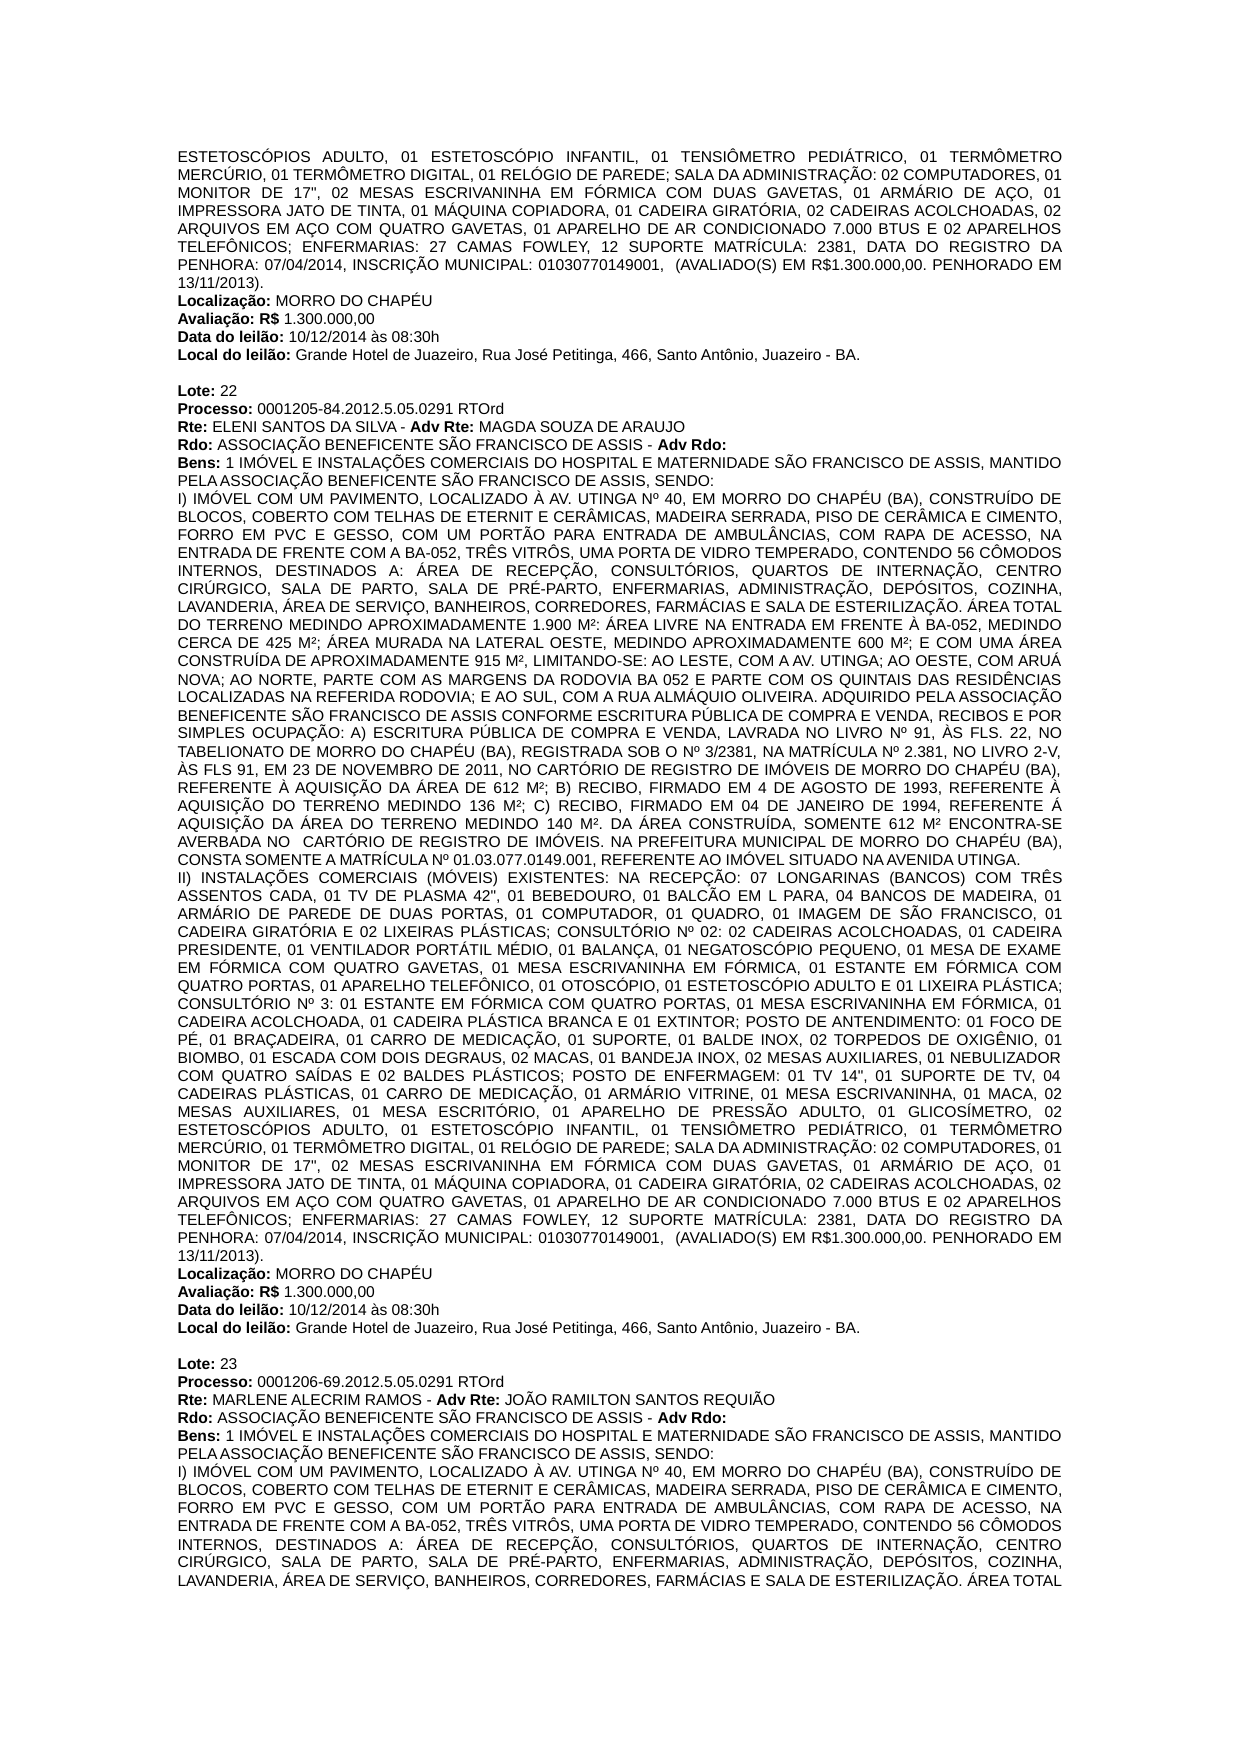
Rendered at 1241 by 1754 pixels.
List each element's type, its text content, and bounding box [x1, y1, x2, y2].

text Avaliação: R$ 1.300.000,00 [177, 310, 1063, 328]
text ESTETOSCÓPIOS ADULTO, 01 ESTETOSCÓPIO INFANTIL, 01 TENSIÔMETRO PEDIÁTRICO, 01 TERMÔMETRO MERCÚRIO, 01 TERMÔMETRO DIGITAL, 01 RELÓGIO DE PAREDE; SALA DA ADMINISTRAÇÃO: 02 COMPUTADORES, 01 MONITOR DE 17", 02 MESAS ESCRIVANINHA EM FÓRMICA COM DUAS GAVETAS, 01 ARMÁRIO DE AÇO, 01 IMPRESSORA JATO DE TINTA, 01 MÁQUINA COPIADORA, 01 CADEIRA GIRATÓRIA, 02 CADEIRAS ACOLCHOADAS, 02 ARQUIVOS EM AÇO COM QUATRO GAVETAS, 01 APARELHO DE AR CONDICIONADO 7.000 BTUS E 02 APARELHOS TELEFÔNICOS; ENFERMARIAS: 27 CAMAS FOWLEY, 12 SUPORTE MATRÍCULA: 2381, DATA DO REGISTRO DA PENHORA: 07/04/2014, INSCRIÇÃO MUNICIPAL: 01030770149001, (AVALIADO(S) EM R$1.300.000,00. PENHORADO EM 13/11/2013). [177, 148, 1063, 292]
text Bens: 1 IMÓVEL E INSTALAÇÕES COMERCIAIS DO HOSPITAL E MATERNIDADE SÃO FRANCISCO DE ASSIS, MANTIDO PELA ASSOCIAÇÃO BENEFICENTE SÃO FRANCISCO DE ASSIS, SENDO: [177, 454, 1063, 490]
text Avaliação: R$ 1.300.000,00 [177, 1283, 1063, 1301]
text Local do leilão: Grande Hotel de Juazeiro, Rua José Petitinga, 466, Santo Antônio, Juazeiro - BA. [177, 1319, 1063, 1337]
text Rte: ELENI SANTOS DA SILVA - Adv Rte: MAGDA SOUZA DE ARAUJO [177, 418, 1063, 436]
text I) IMÓVEL COM UM PAVIMENTO, LOCALIZADO À AV. UTINGA Nº 40, EM MORRO DO CHAPÉU (BA), CONSTRUÍDO DE BLOCOS, COBERTO COM TELHAS DE ETERNIT E CERÂMICAS, MADEIRA SERRADA, PISO DE CERÂMICA E CIMENTO, FORRO EM PVC E GESSO, COM UM PORTÃO PARA ENTRADA DE AMBULÂNCIAS, COM RAPA DE ACESSO, NA ENTRADA DE FRENTE COM A BA-052, TRÊS VITRÔS, UMA PORTA DE VIDRO TEMPERADO, CONTENDO 56 CÔMODOS INTERNOS, DESTINADOS A: ÁREA DE RECEPÇÃO, CONSULTÓRIOS, QUARTOS DE INTERNAÇÃO, CENTRO CIRÚRGICO, SALA DE PARTO, SALA DE PRÉ-PARTO, ENFERMARIAS, ADMINISTRAÇÃO, DEPÓSITOS, COZINHA, LAVANDERIA, ÁREA DE SERVIÇO, BANHEIROS, CORREDORES, FARMÁCIAS E SALA DE ESTERILIZAÇÃO. ÁREA TOTAL [177, 1463, 1063, 1589]
text Processo: 0001206-69.2012.5.05.0291 RTOrd [177, 1373, 1063, 1391]
text Processo: 0001205-84.2012.5.05.0291 RTOrd [177, 400, 1063, 418]
text Localização: MORRO DO CHAPÉU [177, 1265, 1063, 1283]
text Local do leilão: Grande Hotel de Juazeiro, Rua José Petitinga, 466, Santo Antônio, Juazeiro - BA. [177, 346, 1063, 364]
text II) INSTALAÇÕES COMERCIAIS (MÓVEIS) EXISTENTES: NA RECEPÇÃO: 07 LONGARINAS (BANCOS) COM TRÊS ASSENTOS CADA, 01 TV DE PLASMA 42", 01 BEBEDOURO, 01 BALCÃO EM L PARA, 04 BANCOS DE MADEIRA, 01 ARMÁRIO DE PAREDE DE DUAS PORTAS, 01 COMPUTADOR, 01 QUADRO, 01 IMAGEM DE SÃO FRANCISCO, 01 CADEIRA GIRATÓRIA E 02 LIXEIRAS PLÁSTICAS; CONSULTÓRIO Nº 02: 02 CADEIRAS ACOLCHOADAS, 01 CADEIRA PRESIDENTE, 01 VENTILADOR PORTÁTIL MÉDIO, 01 BALANÇA, 01 NEGATOSCÓPIO PEQUENO, 01 MESA DE EXAME EM FÓRMICA COM QUATRO GAVETAS, 01 MESA ESCRIVANINHA EM FÓRMICA, 01 ESTANTE EM FÓRMICA COM QUATRO PORTAS, 01 APARELHO TELEFÔNICO, 01 OTOSCÓPIO, 01 ESTETOSCÓPIO ADULTO E 01 LIXEIRA PLÁSTICA; CONSULTÓRIO Nº 3: 01 ESTANTE EM FÓRMICA COM QUATRO PORTAS, 01 MESA ESCRIVANINHA EM FÓRMICA, 01 CADEIRA ACOLCHOADA, 01 CADEIRA PLÁSTICA BRANCA E 01 EXTINTOR; POSTO DE ANTENDIMENTO: 01 FOCO DE PÉ, 01 BRAÇADEIRA, 01 CARRO DE MEDICAÇÃO, 01 SUPORTE, 01 BALDE INOX, 02 TORPEDOS DE OXIGÊNIO, 01 BIOMBO, 01 ESCADA COM DOIS DEGRAUS, 02 MACAS, 01 BANDEJA INOX, 02 MESAS AUXILIARES, 01 NEBULIZADOR COM QUATRO SAÍDAS E 02 BALDES PLÁSTICOS; POSTO DE ENFERMAGEM: 01 TV 14", 01 SUPORTE DE TV, 04 CADEIRAS PLÁSTICAS, 01 CARRO DE MEDICAÇÃO, 01 ARMÁRIO VITRINE, 01 MESA ESCRIVANINHA, 01 MACA, 02 MESAS AUXILIARES, 01 MESA ESCRITÓRIO, 01 APARELHO DE PRESSÃO ADULTO, 01 GLICOSÍMETRO, 02 ESTETOSCÓPIOS ADULTO, 01 ESTETOSCÓPIO INFANTIL, 01 TENSIÔMETRO PEDIÁTRICO, 01 TERMÔMETRO MERCÚRIO, 01 TERMÔMETRO DIGITAL, 01 RELÓGIO DE PAREDE; SALA DA ADMINISTRAÇÃO: 02 COMPUTADORES, 01 MONITOR DE 17", 02 MESAS ESCRIVANINHA EM FÓRMICA COM DUAS GAVETAS, 01 ARMÁRIO DE AÇO, 01 IMPRESSORA JATO DE TINTA, 01 MÁQUINA COPIADORA, 01 CADEIRA GIRATÓRIA, 02 CADEIRAS ACOLCHOADAS, 02 ARQUIVOS EM AÇO COM QUATRO GAVETAS, 01 APARELHO DE AR CONDICIONADO 7.000 BTUS E 02 APARELHOS TELEFÔNICOS; ENFERMARIAS: 27 CAMAS FOWLEY, 12 SUPORTE MATRÍCULA: 2381, DATA DO REGISTRO DA PENHORA: 07/04/2014, INSCRIÇÃO MUNICIPAL: 01030770149001, (AVALIADO(S) EM R$1.300.000,00. PENHORADO EM 13/11/2013). [177, 868, 1063, 1265]
text I) IMÓVEL COM UM PAVIMENTO, LOCALIZADO À AV. UTINGA Nº 40, EM MORRO DO CHAPÉU (BA), CONSTRUÍDO DE BLOCOS, COBERTO COM TELHAS DE ETERNIT E CERÂMICAS, MADEIRA SERRADA, PISO DE CERÂMICA E CIMENTO, FORRO EM PVC E GESSO, COM UM PORTÃO PARA ENTRADA DE AMBULÂNCIAS, COM RAPA DE ACESSO, NA ENTRADA DE FRENTE COM A BA-052, TRÊS VITRÔS, UMA PORTA DE VIDRO TEMPERADO, CONTENDO 56 CÔMODOS INTERNOS, DESTINADOS A: ÁREA DE RECEPÇÃO, CONSULTÓRIOS, QUARTOS DE INTERNAÇÃO, CENTRO CIRÚRGICO, SALA DE PARTO, SALA DE PRÉ-PARTO, ENFERMARIAS, ADMINISTRAÇÃO, DEPÓSITOS, COZINHA, LAVANDERIA, ÁREA DE SERVIÇO, BANHEIROS, CORREDORES, FARMÁCIAS E SALA DE ESTERILIZAÇÃO. ÁREA TOTAL DO TERRENO MEDINDO APROXIMADAMENTE 1.900 M²: ÁREA LIVRE NA ENTRADA EM FRENTE À BA-052, MEDINDO CERCA DE 425 M²; ÁREA MURADA NA LATERAL OESTE, MEDINDO APROXIMADAMENTE 600 M²; E COM UMA ÁREA CONSTRUÍDA DE APROXIMADAMENTE 915 M², LIMITANDO-SE: AO LESTE, COM A AV. UTINGA; AO OESTE, COM ARUÁ NOVA; AO NORTE, PARTE COM AS MARGENS DA RODOVIA BA 052 E PARTE COM OS QUINTAIS DAS RESIDÊNCIAS LOCALIZADAS NA REFERIDA RODOVIA; E AO SUL, COM A RUA ALMÁQUIO OLIVEIRA. ADQUIRIDO PELA ASSOCIAÇÃO BENEFICENTE SÃO FRANCISCO DE ASSIS CONFORME ESCRITURA PÚBLICA DE COMPRA E VENDA, RECIBOS E POR SIMPLES OCUPAÇÃO: A) ESCRITURA PÚBLICA DE COMPRA E VENDA, LAVRADA NO LIVRO Nº 91, ÀS FLS. 22, NO TABELIONATO DE MORRO DO CHAPÉU (BA), REGISTRADA SOB O Nº 3/2381, NA MATRÍCULA Nº 2.381, NO LIVRO 2-V, ÀS FLS 91, EM 23 DE NOVEMBRO DE 2011, NO CARTÓRIO DE REGISTRO DE IMÓVEIS DE MORRO DO CHAPÉU (BA), REFERENTE À AQUISIÇÃO DA ÁREA DE 612 M²; B) RECIBO, FIRMADO EM 4 DE AGOSTO DE 1993, REFERENTE À AQUISIÇÃO DO TERRENO MEDINDO 136 M²; C) RECIBO, FIRMADO EM 04 DE JANEIRO DE 1994, REFERENTE Á AQUISIÇÃO DA ÁREA DO TERRENO MEDINDO 140 M². DA ÁREA CONSTRUÍDA, SOMENTE 612 M² ENCONTRA-SE AVERBADA NO CARTÓRIO DE REGISTRO DE IMÓVEIS. NA PREFEITURA MUNICIPAL DE MORRO DO CHAPÉU (BA), CONSTA SOMENTE A MATRÍCULA Nº 01.03.077.0149.001, REFERENTE AO IMÓVEL SITUADO NA AVENIDA UTINGA. [177, 490, 1063, 868]
text Data do leilão: 10/12/2014 às 08:30h [177, 1301, 1063, 1319]
text Bens: 1 IMÓVEL E INSTALAÇÕES COMERCIAIS DO HOSPITAL E MATERNIDADE SÃO FRANCISCO DE ASSIS, MANTIDO PELA ASSOCIAÇÃO BENEFICENTE SÃO FRANCISCO DE ASSIS, SENDO: [177, 1427, 1063, 1463]
text Rdo: ASSOCIAÇÃO BENEFICENTE SÃO FRANCISCO DE ASSIS - Adv Rdo: [177, 1409, 1063, 1427]
text Lote: 23 [177, 1355, 1063, 1373]
text Rdo: ASSOCIAÇÃO BENEFICENTE SÃO FRANCISCO DE ASSIS - Adv Rdo: [177, 436, 1063, 454]
text Lote: 22 [177, 382, 1063, 400]
text Rte: MARLENE ALECRIM RAMOS - Adv Rte: JOÃO RAMILTON SANTOS REQUIÃO [177, 1391, 1063, 1409]
text Data do leilão: 10/12/2014 às 08:30h [177, 328, 1063, 346]
text Localização: MORRO DO CHAPÉU [177, 292, 1063, 310]
